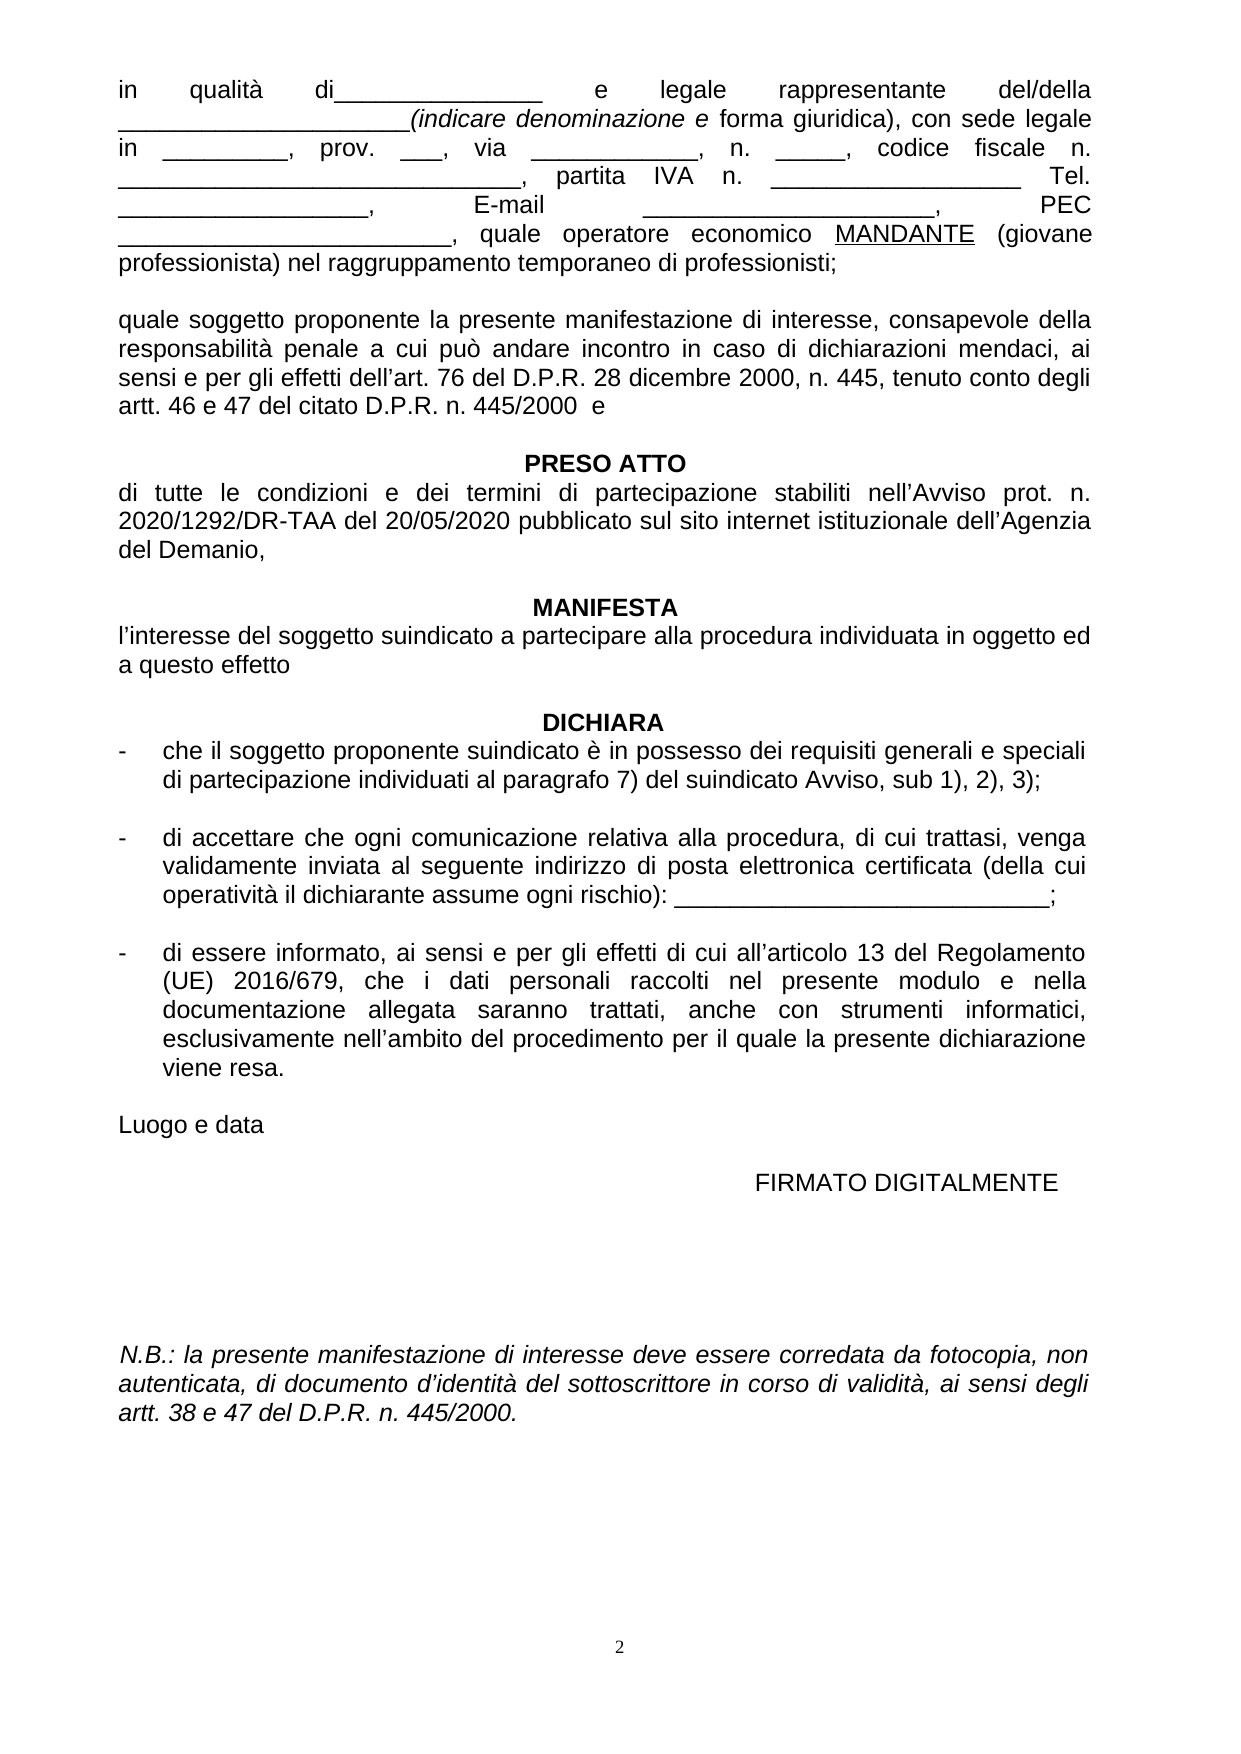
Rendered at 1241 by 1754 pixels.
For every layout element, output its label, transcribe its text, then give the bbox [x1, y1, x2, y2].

text l’interesse del soggetto suindicato a partecipare alla procedura individuata in oggetto ed a questo effetto [118, 621, 1093, 679]
text MANIFESTA [118, 592, 1093, 621]
text FIRMATO DIGITALMENTE [118, 1167, 1181, 1196]
text di tutte le condizioni e dei termini di partecipazione stabiliti nell’Avviso prot. n. 2020/1292/DR-TAA del 20/05/2020 pubblicato sul sito internet istituzionale dell’Agenzia del Demanio, [118, 477, 1092, 564]
text quale soggetto proponente la presente manifestazione di interesse, consapevole della responsabilità penale a cui può andare incontro in caso di dichiarazioni mendaci, ai sensi e per gli effetti dell’art. 76 del D.P.R. 28 dicembre 2000, n. 445, tenuto conto degli artt. 46 e 47 del citato D.P.R. n. 445/2000 e [118, 305, 1093, 420]
text Luogo e data [118, 1110, 1122, 1139]
text - di accettare che ogni comunicazione relativa alla procedura, di cui trattasi, venga validamente inviata al seguente indirizzo di posta elettronica certificata (della cui operatività il dichiarante assume ogni rischio): ___________________________; [118, 822, 1088, 909]
text PRESO ATTO [118, 449, 1092, 477]
text - di essere informato, ai sensi e per gli effetti di cui all’articolo 13 del Regolamento (UE) 2016/679, che i dati personali raccolti nel presente modulo e nella documentazione allegata saranno trattati, anche con strumenti informatici, esclusivamente nell’ambito del procedimento per il quale la presente dichiarazione viene resa. [118, 937, 1088, 1081]
text DICHIARA [118, 707, 1088, 736]
text - che il soggetto proponente suindicato è in possesso dei requisiti generali e speciali di partecipazione individuati al paragrafo 7) del suindicato Avviso, sub 1), 2), 3); [118, 736, 1088, 794]
text N.B.: la presente manifestazione di interesse deve essere corredata da fotocopia, non autenticata, di documento d’identità del sottoscrittore in corso di validità, ai sensi degli artt. 38 e 47 del D.P.R. n. 445/2000. [118, 1340, 1093, 1426]
text in qualità di_______________ e legale rappresentante del/della _____________________(indicare denominazione e forma giuridica), con sede legale in _________, prov. ___, via ____________, n. _____, codice fiscale n. _____________________________, partita IVA n. __________________ Tel. __________________, E-mail _____________________, PEC ________________________, quale operatore economico MANDANTE (giovane professionista) nel raggruppamento temporaneo di professionisti; [118, 75, 1093, 276]
